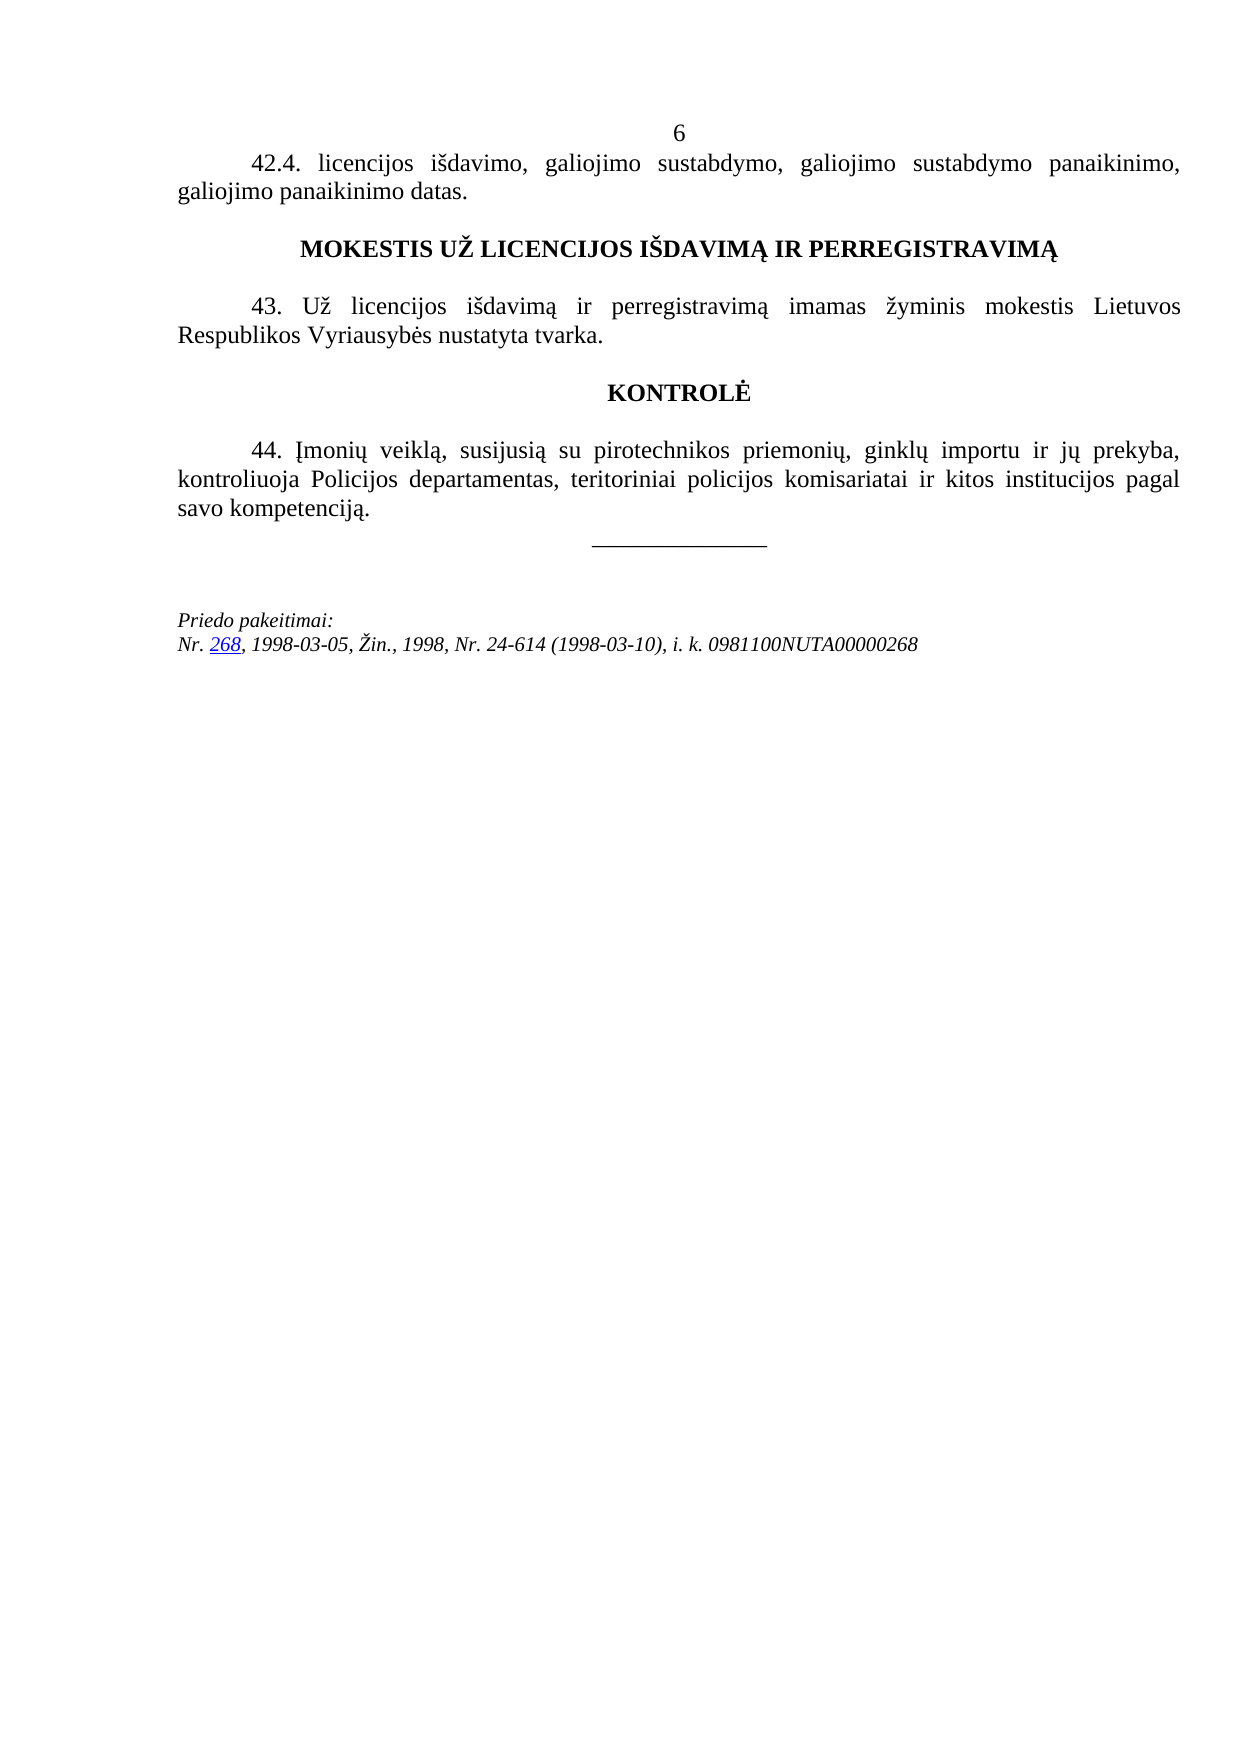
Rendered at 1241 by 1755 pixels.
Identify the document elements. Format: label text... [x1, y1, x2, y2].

text 44. Įmonių veiklą, susijusią su pirotechnikos priemonių, ginklų importu ir jų prekyba, kontroliuoja Policijos departamentas, teritoriniai policijos komisariatai ir kitos institucijos pagal savo kompetenciją. [177, 435, 1181, 521]
text ______________ [177, 521, 1181, 550]
text Priedo pakeitimai: [177, 608, 1181, 632]
text KONTROLĖ [177, 378, 1181, 406]
text MOKESTIS UŽ LICENCIJOS IŠDAVIMĄ IR PERREGISTRAVIMĄ [177, 234, 1181, 263]
text 42.4. licencijos išdavimo, galiojimo sustabdymo, galiojimo sustabdymo panaikinimo, galiojimo panaikinimo datas. [177, 148, 1181, 205]
text Nr. 268, 1998-03-05, Žin., 1998, Nr. 24-614 (1998-03-10), i. k. 0981100NUTA00000268 [177, 632, 1181, 656]
text 43. Už licencijos išdavimą ir perregistravimą imamas žyminis mokestis Lietuvos Respublikos Vyriausybės nustatyta tvarka. [177, 291, 1181, 349]
